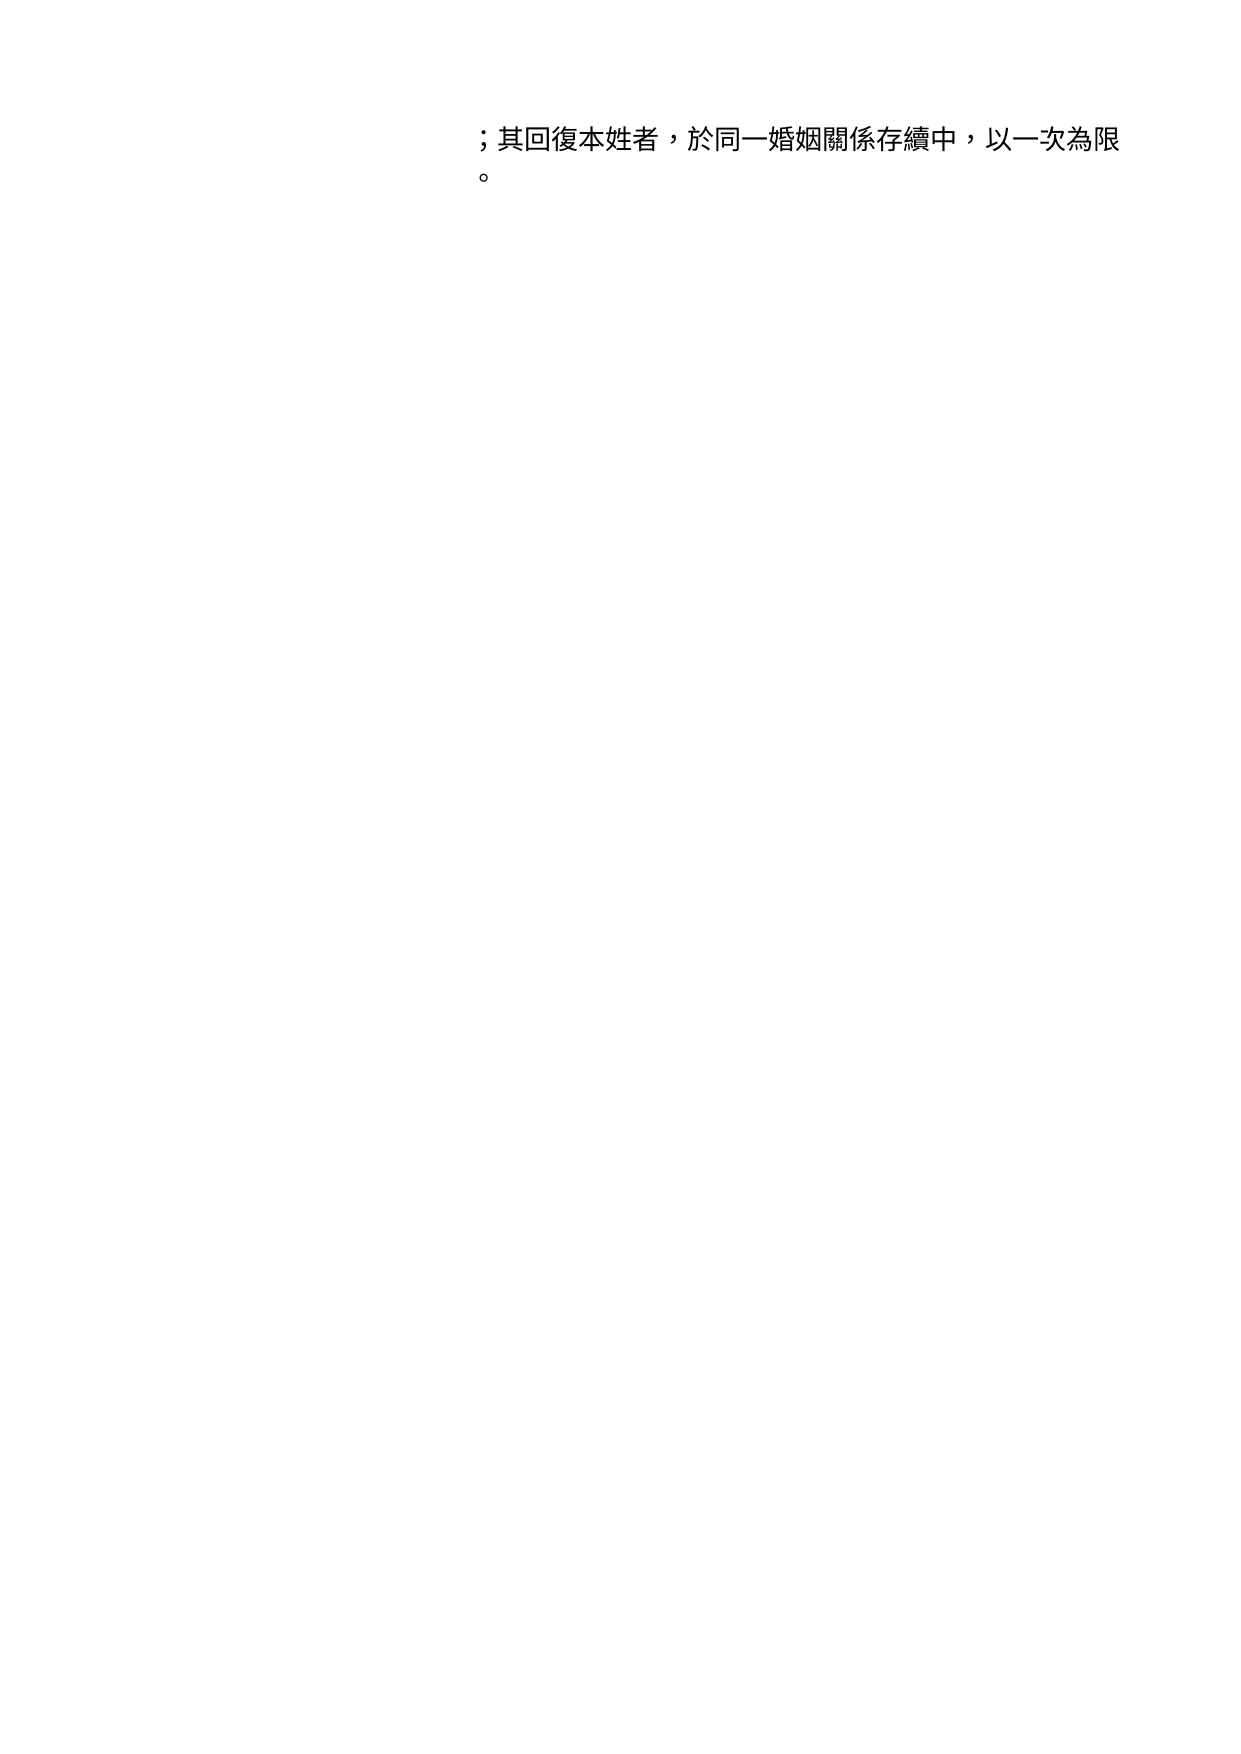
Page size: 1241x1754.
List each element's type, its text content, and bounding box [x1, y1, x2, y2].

text ；其回復本姓者，於同一婚姻關係存續中，以一次為限 [118, 118, 1122, 157]
text 。 [118, 157, 1122, 197]
